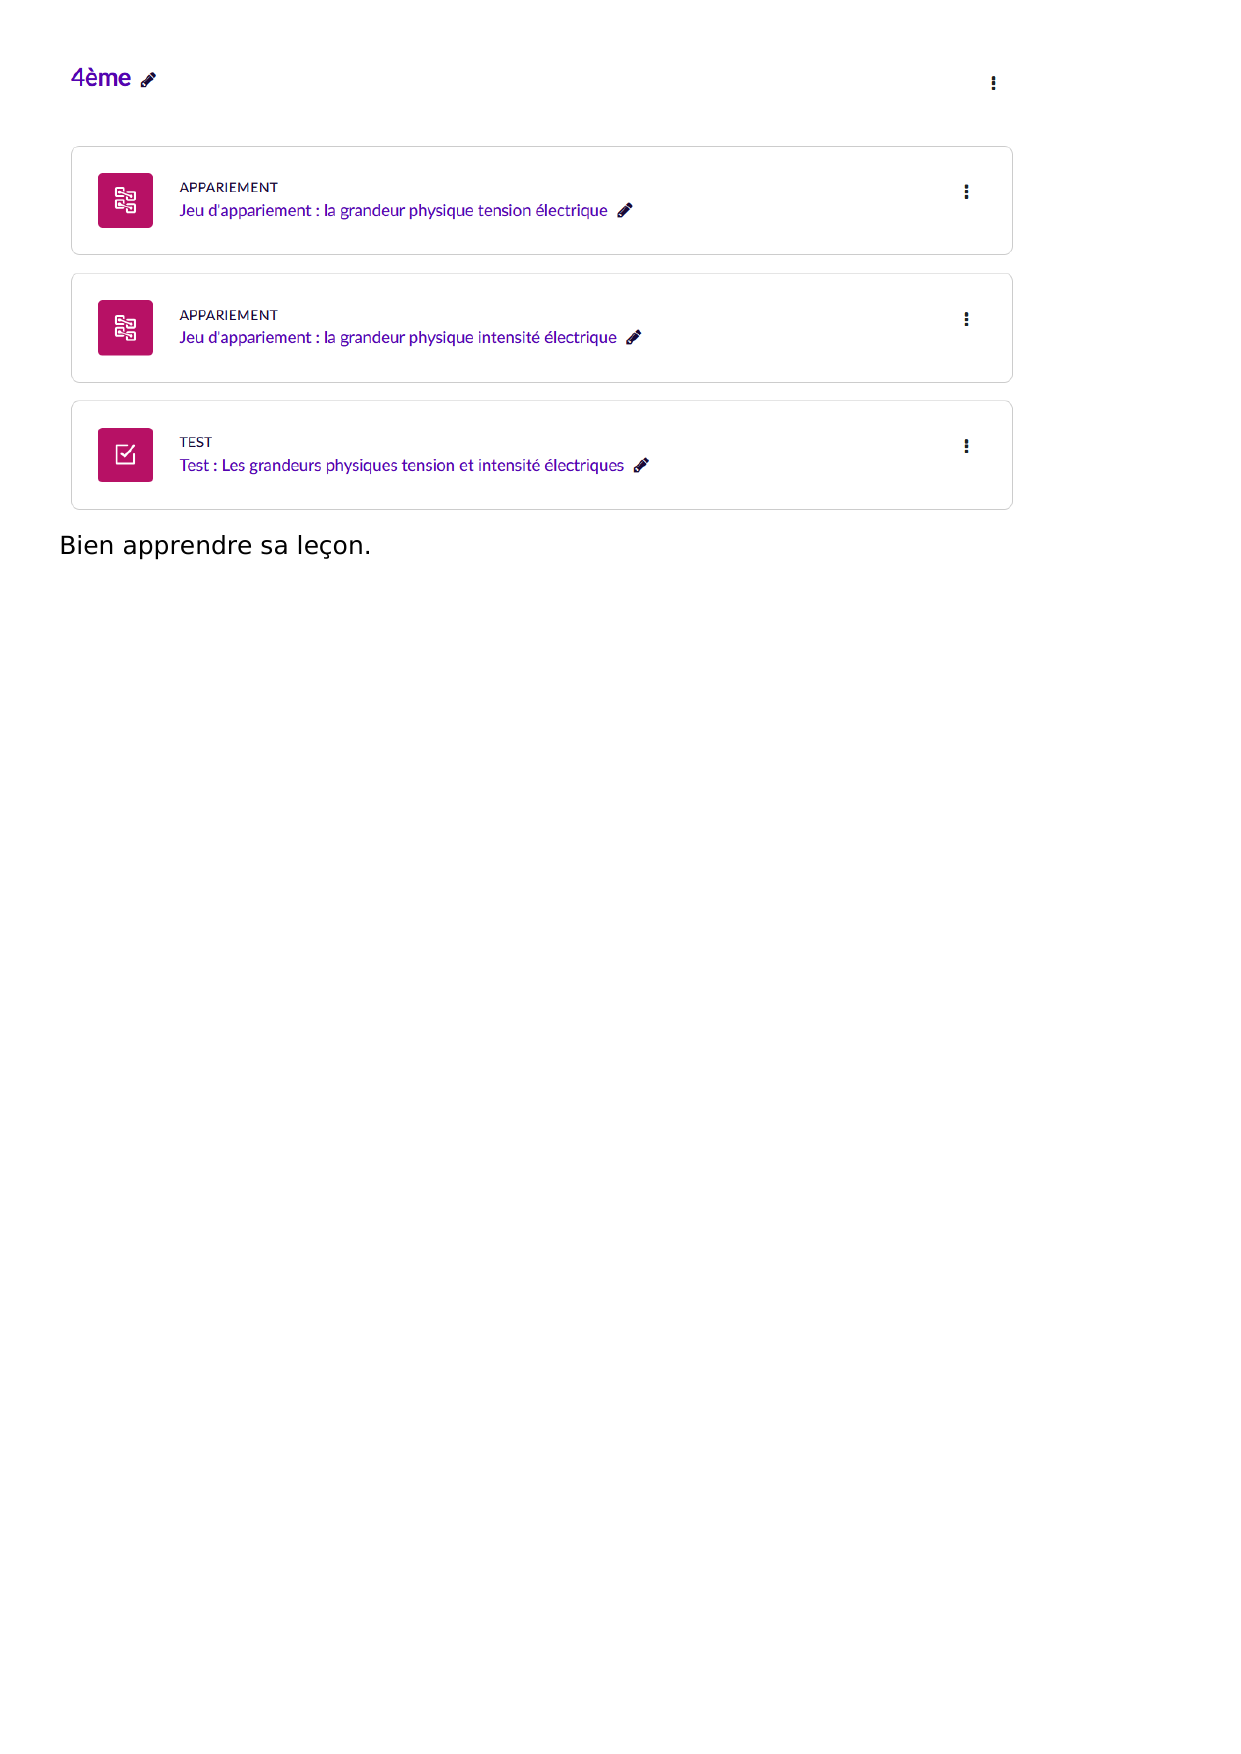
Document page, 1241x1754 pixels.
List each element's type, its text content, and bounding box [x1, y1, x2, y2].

text Bien apprendre sa leçon. [59, 531, 1181, 560]
picture [59, 59, 1031, 519]
